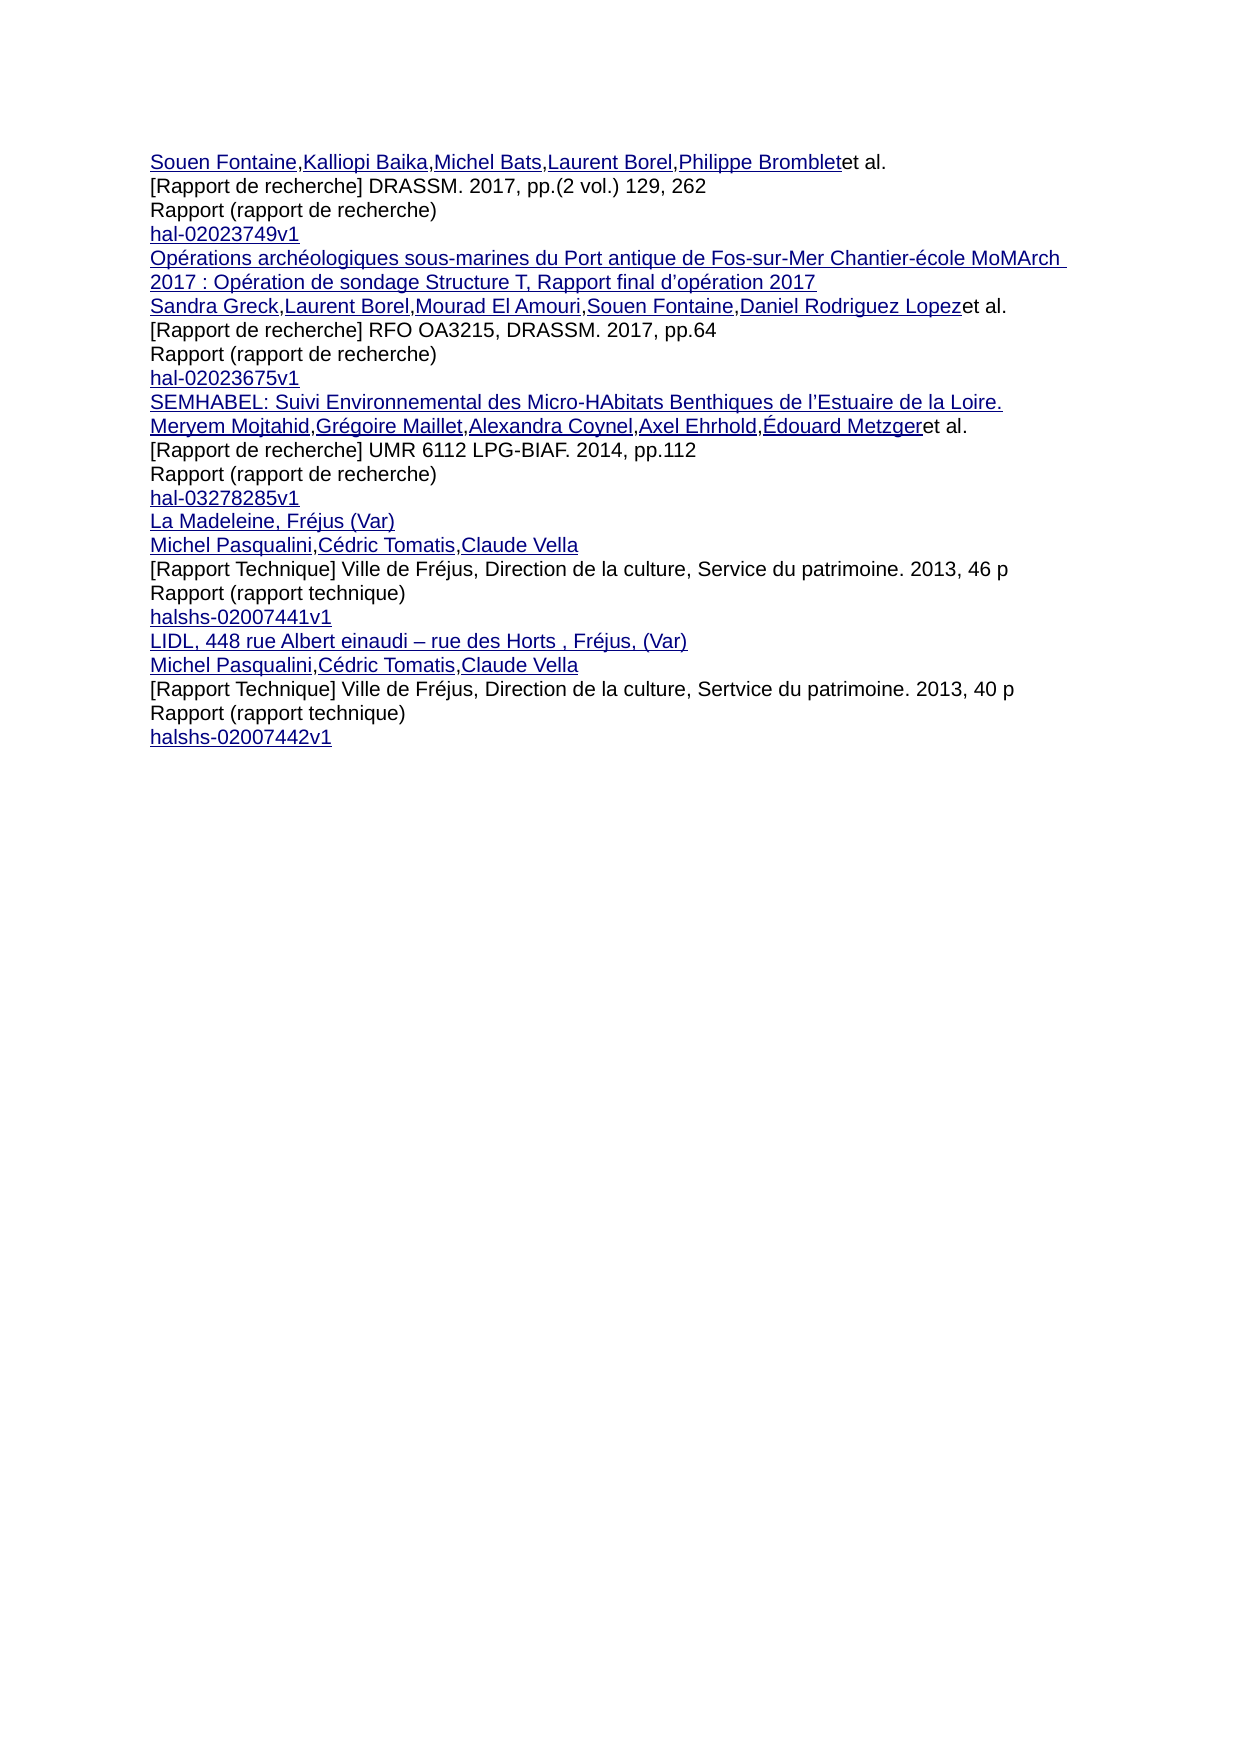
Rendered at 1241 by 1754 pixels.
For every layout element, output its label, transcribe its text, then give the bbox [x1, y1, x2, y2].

table_cell La Madeleine, Fréjus (Var) Michel Pasqualini,Cédric Tomatis,Claude Vella [Rapport Technique] Ville de Fréjus, Direction de la culture, Service du patrimoine. 2013, 46 p Rapport (rapport technique) halshs-02007441v1 [150, 509, 1090, 629]
table_cell LIDL, 448 rue Albert einaudi – rue des Horts , Fréjus, (Var) Michel Pasqualini,Cédric Tomatis,Claude Vella [Rapport Technique] Ville de Fréjus, Direction de la culture, Sertvice du patrimoine. 2013, 40 p Rapport (rapport technique) halshs-02007442v1 [150, 629, 1090, 749]
table_cell Opérations archéologiques sous-marines du Port antique de Fos-sur-Mer Chantier-école MoMArch 2017 : Opération de sondage Structure T, Rapport final d’opération 2017 Sandra Greck,Laurent Borel,Mourad El Amouri,Souen Fontaine,Daniel Rodriguez Lopezet al. [Rapport de recherche] RFO OA3215, DRASSM. 2017, pp.64 Rapport (rapport de recherche) hal-02023675v1 [150, 246, 1090, 389]
table_cell SEMHABEL: Suivi Environnemental des Micro-HAbitats Benthiques de l’Estuaire de la Loire. Meryem Mojtahid,Grégoire Maillet,Alexandra Coynel,Axel Ehrhold,Édouard Metzgeret al. [Rapport de recherche] UMR 6112 LPG-BIAF. 2014, pp.112 Rapport (rapport de recherche) hal-03278285v1 [150, 390, 1090, 509]
table_cell Souen Fontaine,Kalliopi Baika,Michel Bats,Laurent Borel,Philippe Brombletet al. [Rapport de recherche] DRASSM. 2017, pp.(2 vol.) 129, 262 Rapport (rapport de recherche) hal-02023749v1 [150, 150, 1090, 246]
